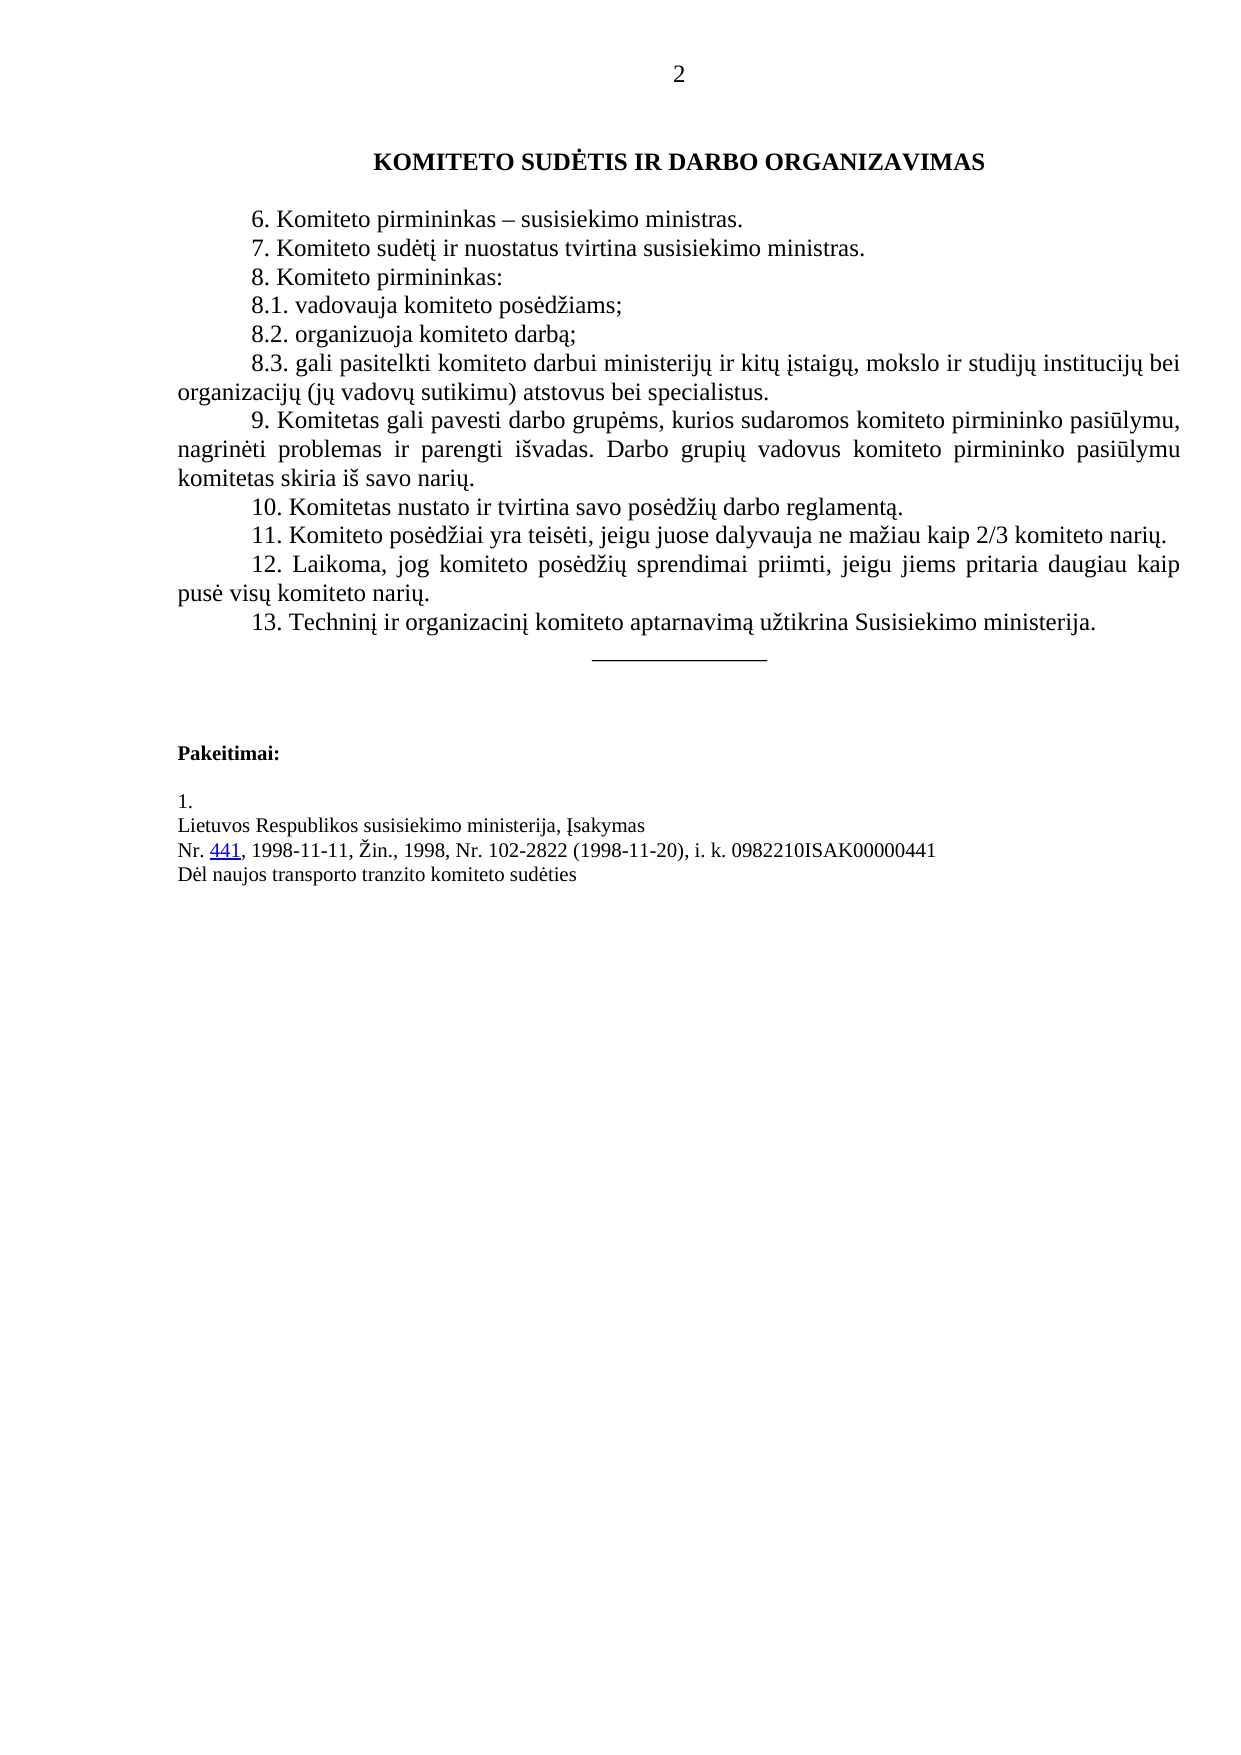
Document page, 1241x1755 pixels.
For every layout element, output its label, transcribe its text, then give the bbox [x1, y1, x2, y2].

text Pakeitimai: [177, 741, 1181, 765]
text 9. Komitetas gali pavesti darbo grupėms, kurios sudaromos komiteto pirmininko pasiūlymu, nagrinėti problemas ir parengti išvadas. Darbo grupių vadovus komiteto pirmininko pasiūlymu komitetas skiria iš savo narių. [177, 406, 1181, 492]
text ______________ [177, 636, 1181, 664]
text 7. Komiteto sudėtį ir nuostatus tvirtina susisiekimo ministras. [177, 233, 1181, 262]
text KOMITETO SUDĖTIS IR DARBO ORGANIZAVIMAS [177, 147, 1181, 176]
text 10. Komitetas nustato ir tvirtina savo posėdžių darbo reglamentą. [177, 492, 1181, 521]
text Dėl naujos transporto tranzito komiteto sudėties [177, 862, 1181, 886]
text Lietuvos Respublikos susisiekimo ministerija, Įsakymas [177, 813, 1181, 837]
text 12. Laikoma, jog komiteto posėdžių sprendimai priimti, jeigu jiems pritaria daugiau kaip pusė visų komiteto narių. [177, 549, 1181, 607]
text 8.2. organizuoja komiteto darbą; [177, 319, 1181, 348]
text Nr. 441, 1998-11-11, Žin., 1998, Nr. 102-2822 (1998-11-20), i. k. 0982210ISAK00000441 [177, 837, 1181, 862]
text 8. Komiteto pirmininkas: [177, 262, 1181, 291]
text 13. Techninį ir organizacinį komiteto aptarnavimą užtikrina Susisiekimo ministerija. [177, 607, 1181, 636]
text 1. [177, 789, 1181, 813]
text 8.3. gali pasitelkti komiteto darbui ministerijų ir kitų įstaigų, mokslo ir studijų institucijų bei organizacijų (jų vadovų sutikimu) atstovus bei specialistus. [177, 348, 1181, 406]
text 11. Komiteto posėdžiai yra teisėti, jeigu juose dalyvauja ne mažiau kaip 2/3 komiteto narių. [177, 521, 1181, 549]
text 8.1. vadovauja komiteto posėdžiams; [177, 291, 1181, 319]
text 6. Komiteto pirmininkas – susisiekimo ministras. [177, 204, 1181, 233]
